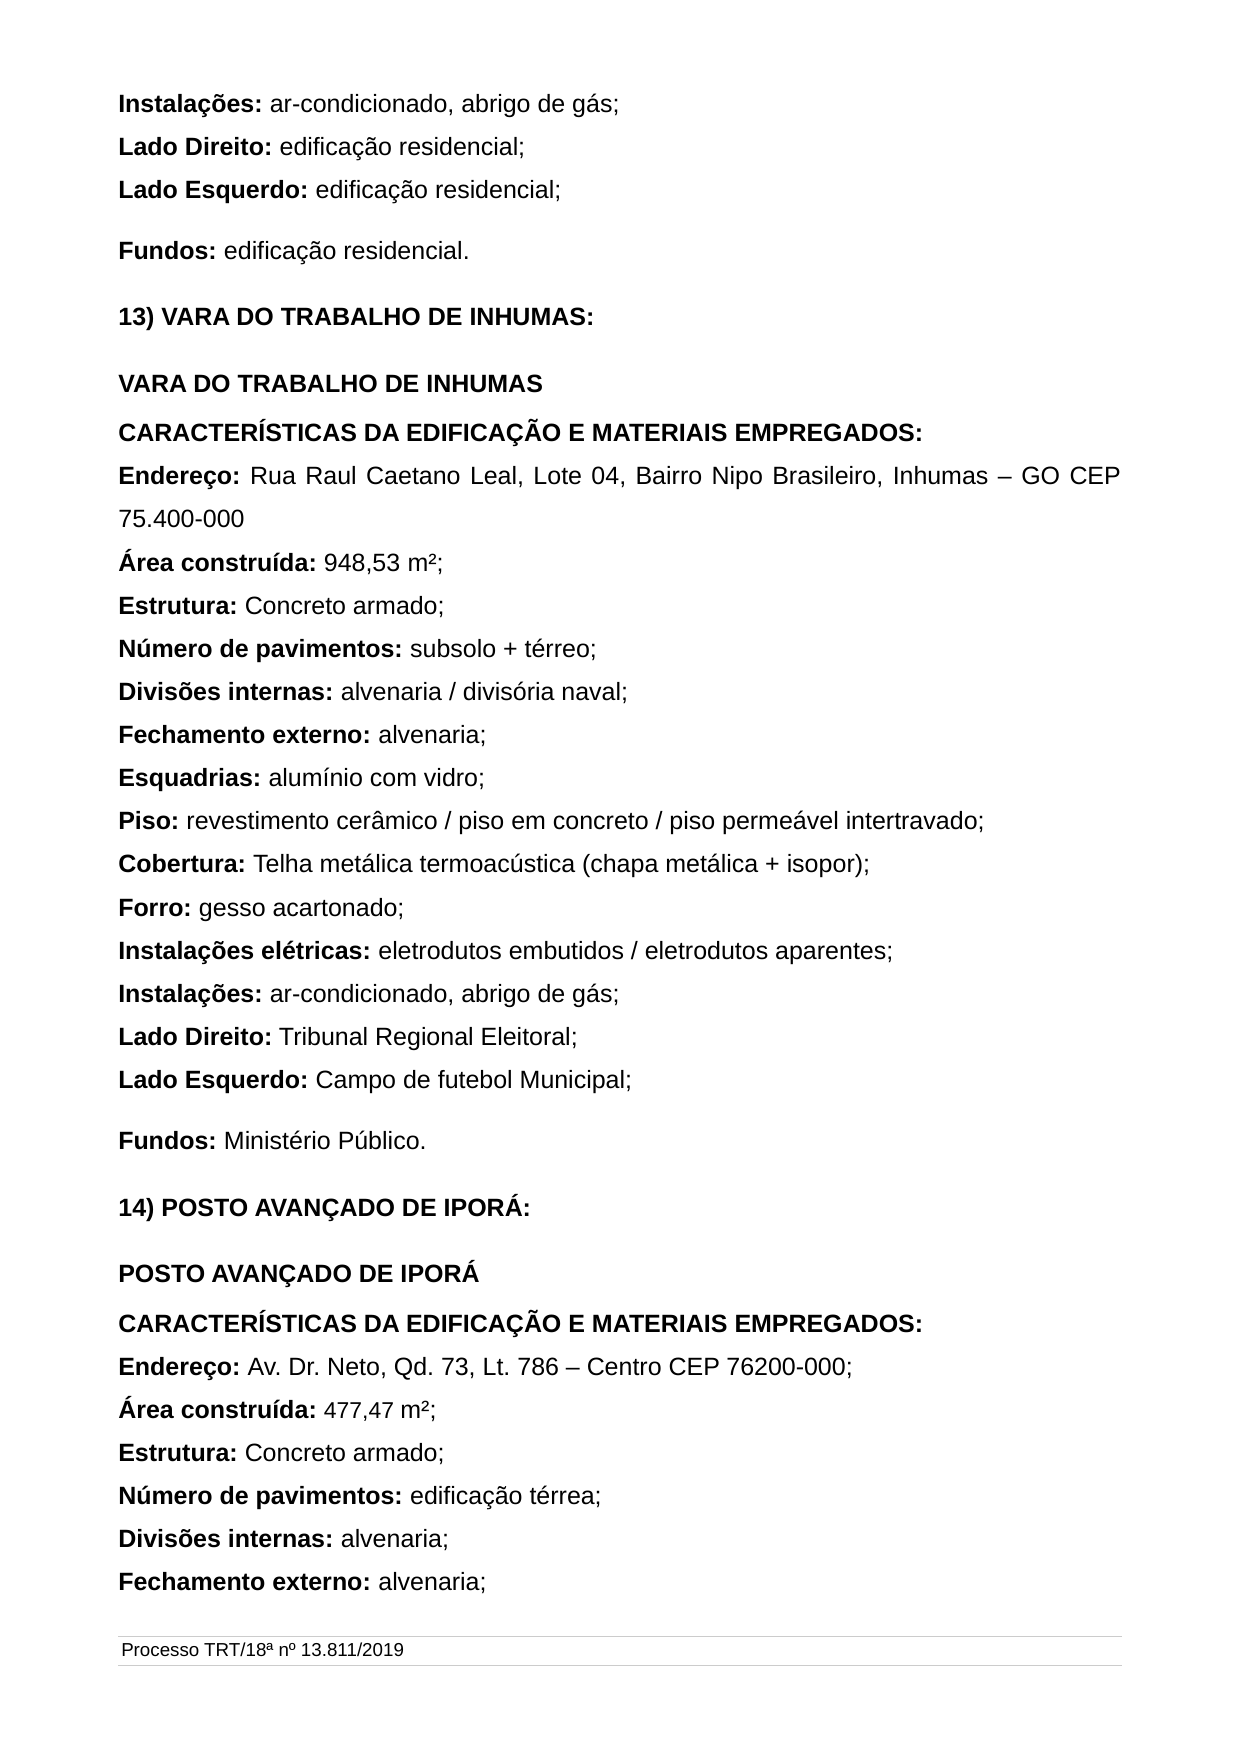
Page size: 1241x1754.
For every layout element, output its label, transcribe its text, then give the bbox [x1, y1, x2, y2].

text Lado Esquerdo: edificação residencial; [118, 175, 1122, 203]
text Estrutura: Concreto armado; [118, 1438, 1122, 1467]
text Piso: revestimento cerâmico / piso em concreto / piso permeável intertravado; [118, 806, 1122, 835]
text Estrutura: Concreto armado; [118, 591, 1122, 619]
text Área construída: 948,53 m²; [118, 548, 1122, 576]
text Instalações elétricas: eletrodutos embutidos / eletrodutos aparentes; [118, 936, 1122, 964]
text Número de pavimentos: subsolo + térreo; [118, 634, 1122, 663]
text Lado Direito: edificação residencial; [118, 132, 1122, 160]
text Forro: gesso acartonado; [118, 893, 1122, 921]
text Esquadrias: alumínio com vidro; [118, 763, 1122, 792]
text Instalações: ar-condicionado, abrigo de gás; [118, 979, 1122, 1008]
text Fundos: edificação residencial. [118, 236, 1122, 264]
text Fechamento externo: alvenaria; [118, 720, 1122, 749]
text VARA DO TRABALHO DE INHUMAS [118, 369, 1122, 398]
text CARACTERÍSTICAS DA EDIFICAÇÃO E MATERIAIS EMPREGADOS: [118, 1308, 1122, 1337]
text Lado Esquerdo: Campo de futebol Municipal; [118, 1065, 1122, 1094]
text Lado Direito: Tribunal Regional Eleitoral; [118, 1022, 1122, 1051]
text Divisões internas: alvenaria / divisória naval; [118, 677, 1122, 706]
text Divisões internas: alvenaria; [118, 1524, 1122, 1553]
text POSTO AVANÇADO DE IPORÁ [118, 1259, 1122, 1288]
text Cobertura: Telha metálica termoacústica (chapa metálica + isopor); [118, 849, 1122, 878]
text Instalações: ar-condicionado, abrigo de gás; [118, 88, 1122, 117]
text 14) POSTO AVANÇADO DE IPORÁ: [118, 1193, 1122, 1221]
text Área construída: 477,47 m²; [118, 1395, 1122, 1423]
text Endereço: Rua Raul Caetano Leal, Lote 04, Bairro Nipo Brasileiro, Inhumas – GO CEP 75.400-000 [118, 461, 1122, 533]
text Fundos: Ministério Público. [118, 1126, 1122, 1155]
text Fechamento externo: alvenaria; [118, 1567, 1122, 1596]
text CARACTERÍSTICAS DA EDIFICAÇÃO E MATERIAIS EMPREGADOS: [118, 418, 1122, 447]
text Endereço: Av. Dr. Neto, Qd. 73, Lt. 786 – Centro CEP 76200-000; [118, 1352, 1122, 1380]
text 13) VARA DO TRABALHO DE INHUMAS: [118, 302, 1122, 331]
text Número de pavimentos: edificação térrea; [118, 1481, 1122, 1510]
